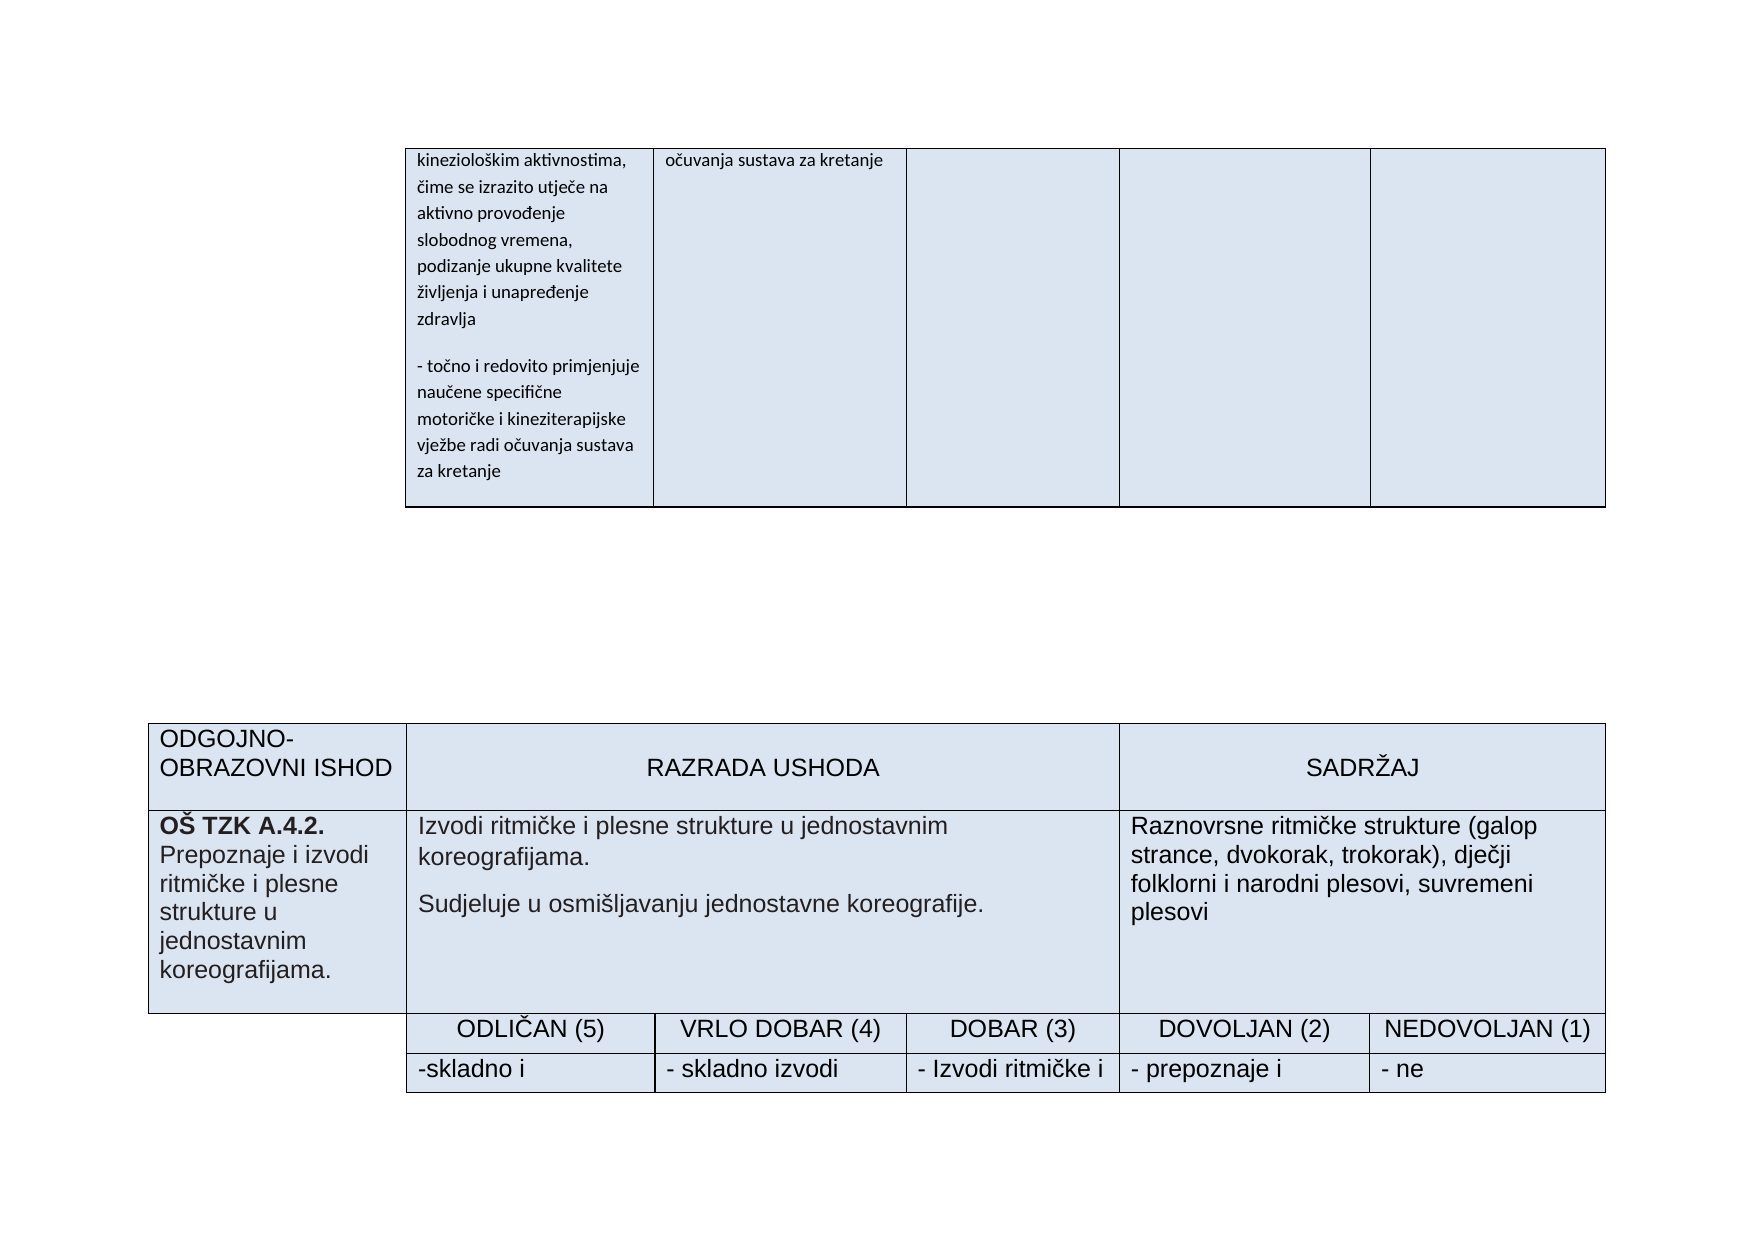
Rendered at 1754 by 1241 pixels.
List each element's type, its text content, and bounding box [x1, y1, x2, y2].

table_cell DOBAR (3) [907, 1014, 1119, 1053]
table_cell DOVOLJAN (2) [1120, 1014, 1369, 1053]
table_cell [148, 1014, 406, 1053]
table_cell VRLO DOBAR (4) [656, 1014, 906, 1053]
table_cell -skladno i [407, 1054, 654, 1092]
table_cell NEDOVOLJAN (1) [1370, 1014, 1605, 1053]
table_header ODGOJNO-OBRAZOVNI ISHOD [149, 724, 406, 810]
table_header SADRŽAJ [1120, 724, 1605, 810]
table_cell očuvanja sustava za kretanje [654, 149, 906, 506]
table_cell - Izvodi ritmičke i [907, 1054, 1119, 1092]
table_cell Raznovrsne ritmičke strukture (galop strance, dvokorak, trokorak), dječji folklorni i narodni plesovi, suvremeni plesovi [1120, 811, 1605, 1013]
table_cell Izvodi ritmičke i plesne strukture u jednostavnim koreografijama. Sudjeluje u osmišljavanju jednostavne koreografije. [407, 811, 1119, 1013]
table_cell - prepoznaje i [1120, 1054, 1369, 1092]
table_cell [907, 149, 1119, 506]
table_cell [1120, 149, 1370, 506]
table_cell - skladno izvodi [656, 1054, 906, 1092]
table_cell ODLIČAN (5) [407, 1014, 654, 1053]
table_cell kineziološkim aktivnostima, čime se izrazito utječe na aktivno provođenje slobodnog vremena, podizanje ukupne kvalitete življenja i unapređenje zdravlja - točno i redovito primjenjuje naučene specifične motoričke i kineziterapijske vježbe radi očuvanja sustava za kretanje [406, 149, 653, 506]
table_cell [148, 148, 405, 506]
table_cell [1371, 149, 1605, 506]
table_header RAZRADA USHODA [407, 724, 1119, 810]
table_cell OŠ TZK A.4.2. Prepoznaje i izvodi ritmičke i plesne strukture u jednostavnim koreografijama. [149, 811, 406, 1013]
table_cell - ne [1370, 1054, 1605, 1092]
table_cell [148, 1053, 406, 1092]
